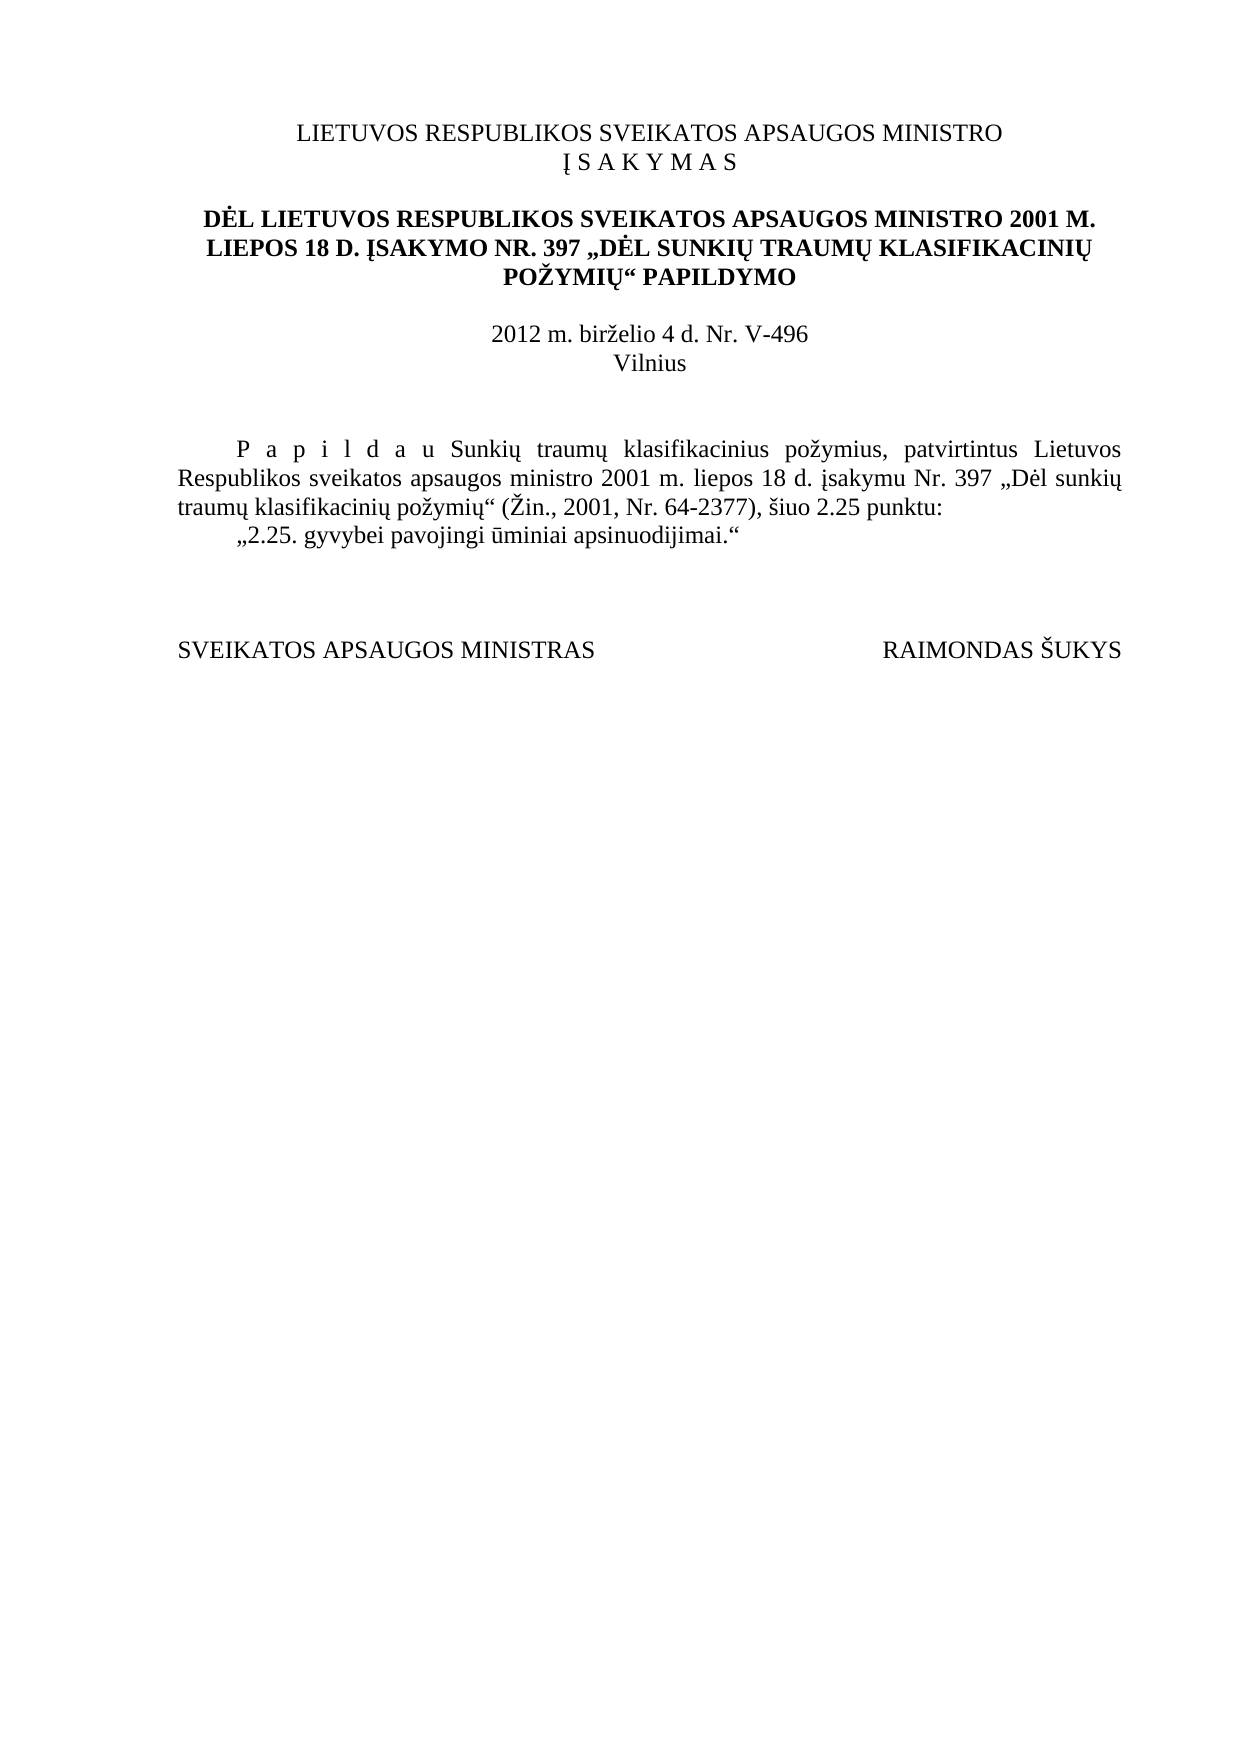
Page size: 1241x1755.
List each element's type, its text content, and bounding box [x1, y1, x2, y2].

text P a p i l d a u Sunkių traumų klasifikacinius požymius, patvirtintus Lietuvos Respublikos sveikatos apsaugos ministro 2001 m. liepos 18 d. įsakymu Nr. 397 „Dėl sunkių traumų klasifikacinių požymių“ (Žin., 2001, Nr. 64-2377), šiuo 2.25 punktu: [177, 434, 1122, 521]
text Vilnius [177, 348, 1122, 377]
text Į S A K Y M A S [177, 147, 1122, 176]
text „2.25. gyvybei pavojingi ūminiai apsinuodijimai.“ [177, 521, 1122, 549]
text DĖL LIETUVOS RESPUBLIKOS SVEIKATOS APSAUGOS MINISTRO 2001 M. LIEPOS 18 D. ĮSAKYMO Nr. 397 „DĖL SUNKIŲ TRAUMŲ KLASIFIKACINIŲ POŽYMIŲ“ PAPILDYMO [177, 204, 1122, 291]
text LIETUVOS RESPUBLIKOS SVEIKATOS APSAUGOS MINISTRO [177, 118, 1122, 147]
text 2012 m. birželio 4 d. Nr. V-496 [177, 319, 1122, 348]
text SVEIKATOS APSAUGOS MINISTRAS RAIMONDAS ŠUKYS [177, 636, 1122, 664]
